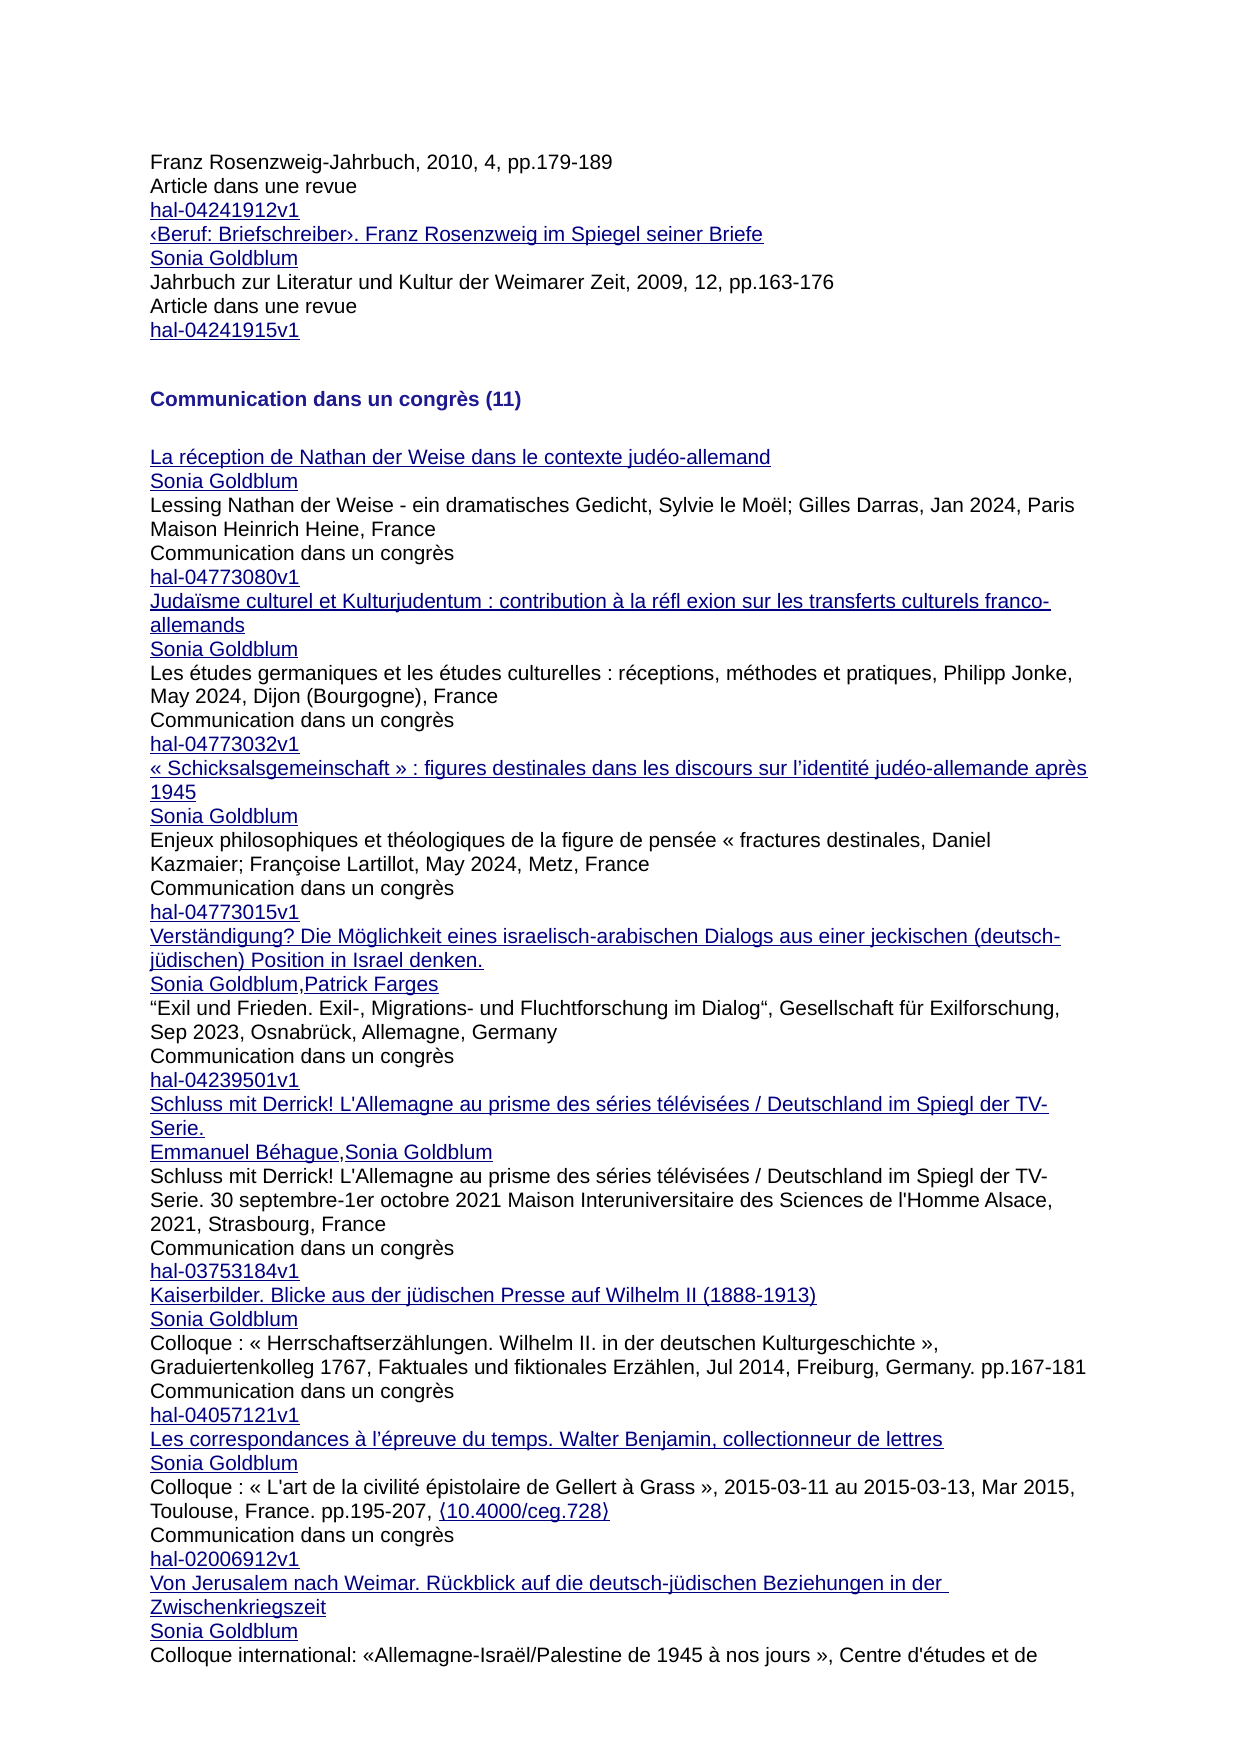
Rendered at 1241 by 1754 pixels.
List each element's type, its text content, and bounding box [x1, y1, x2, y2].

table_cell ‹Beruf: Briefschreiber›. Franz Rosenzweig im Spiegel seiner Briefe Sonia Goldblum Jahrbuch zur Literatur und Kultur der Weimarer Zeit, 2009, 12, pp.163-176 Article dans une revue hal-04241915v1 [150, 222, 1090, 342]
table_cell Franz Rosenzweig-Jahrbuch, 2010, 4, pp.179-189 Article dans une revue hal-04241912v1 [150, 150, 1090, 222]
table_cell Schluss mit Derrick! L'Allemagne au prisme des séries télévisées / Deutschland im Spiegl der TV-Serie. Emmanuel Béhague,Sonia Goldblum Schluss mit Derrick! L'Allemagne au prisme des séries télévisées / Deutschland im Spiegl der TV-Serie. 30 septembre-1er octobre 2021 Maison Interuniversitaire des Sciences de l'Homme Alsace, 2021, Strasbourg, France Communication dans un congrès hal-03753184v1 [150, 1092, 1090, 1283]
table_cell Von Jerusalem nach Weimar. Rückblick auf die deutsch-jüdischen Beziehungen in der Zwischenkriegszeit Sonia Goldblum Colloque international: «Allemagne-Israël/Palestine de 1945 à nos jours », Centre d'études et de [150, 1571, 1090, 1667]
table_cell Judaïsme culturel et Kulturjudentum : contribution à la réfl exion sur les transferts culturels franco-allemands Sonia Goldblum Les études germaniques et les études culturelles : réceptions, méthodes et pratiques, Philipp Jonke, May 2024, Dijon (Bourgogne), France Communication dans un congrès hal-04773032v1 [150, 589, 1090, 756]
table_cell Les correspondances à l’épreuve du temps. Walter Benjamin, collectionneur de lettres Sonia Goldblum Colloque : « L'art de la civilité épistolaire de Gellert à Grass », 2015-03-11 au 2015-03-13, Mar 2015, Toulouse, France. pp.195-207, ⟨10.4000/ceg.728⟩ Communication dans un congrès hal-02006912v1 [150, 1427, 1090, 1571]
table_cell Verständigung? Die Möglichkeit eines israelisch-arabischen Dialogs aus einer jeckischen (deutsch-jüdischen) Position in Israel denken. Sonia Goldblum,Patrick Farges “Exil und Frieden. Exil-, Migrations- und Fluchtforschung im Dialog“, Gesellschaft für Exilforschung, Sep 2023, Osnabrück, Allemagne, Germany Communication dans un congrès hal-04239501v1 [150, 924, 1090, 1092]
subtitle Communication dans un congrès (11) [150, 386, 1090, 410]
table_header La réception de Nathan der Weise dans le contexte judéo-allemand Sonia Goldblum Lessing Nathan der Weise - ein dramatisches Gedicht, Sylvie le Moël; Gilles Darras, Jan 2024, Paris Maison Heinrich Heine, France Communication dans un congrès hal-04773080v1 [150, 445, 1090, 588]
table_cell Kaiserbilder. Blicke aus der jüdischen Presse auf Wilhelm II (1888-1913) Sonia Goldblum Colloque : « Herrschaftserzählungen. Wilhelm II. in der deutschen Kulturgeschichte », Graduiertenkolleg 1767, Faktuales und fiktionales Erzählen, Jul 2014, Freiburg, Germany. pp.167-181 Communication dans un congrès hal-04057121v1 [150, 1283, 1090, 1427]
table_cell « Schicksalsgemeinschaft » : figures destinales dans les discours sur l’identité judéo-allemande après 1945 Sonia Goldblum Enjeux philosophiques et théologiques de la figure de pensée « fractures destinales, Daniel Kazmaier; Françoise Lartillot, May 2024, Metz, France Communication dans un congrès hal-04773015v1 [150, 756, 1090, 924]
